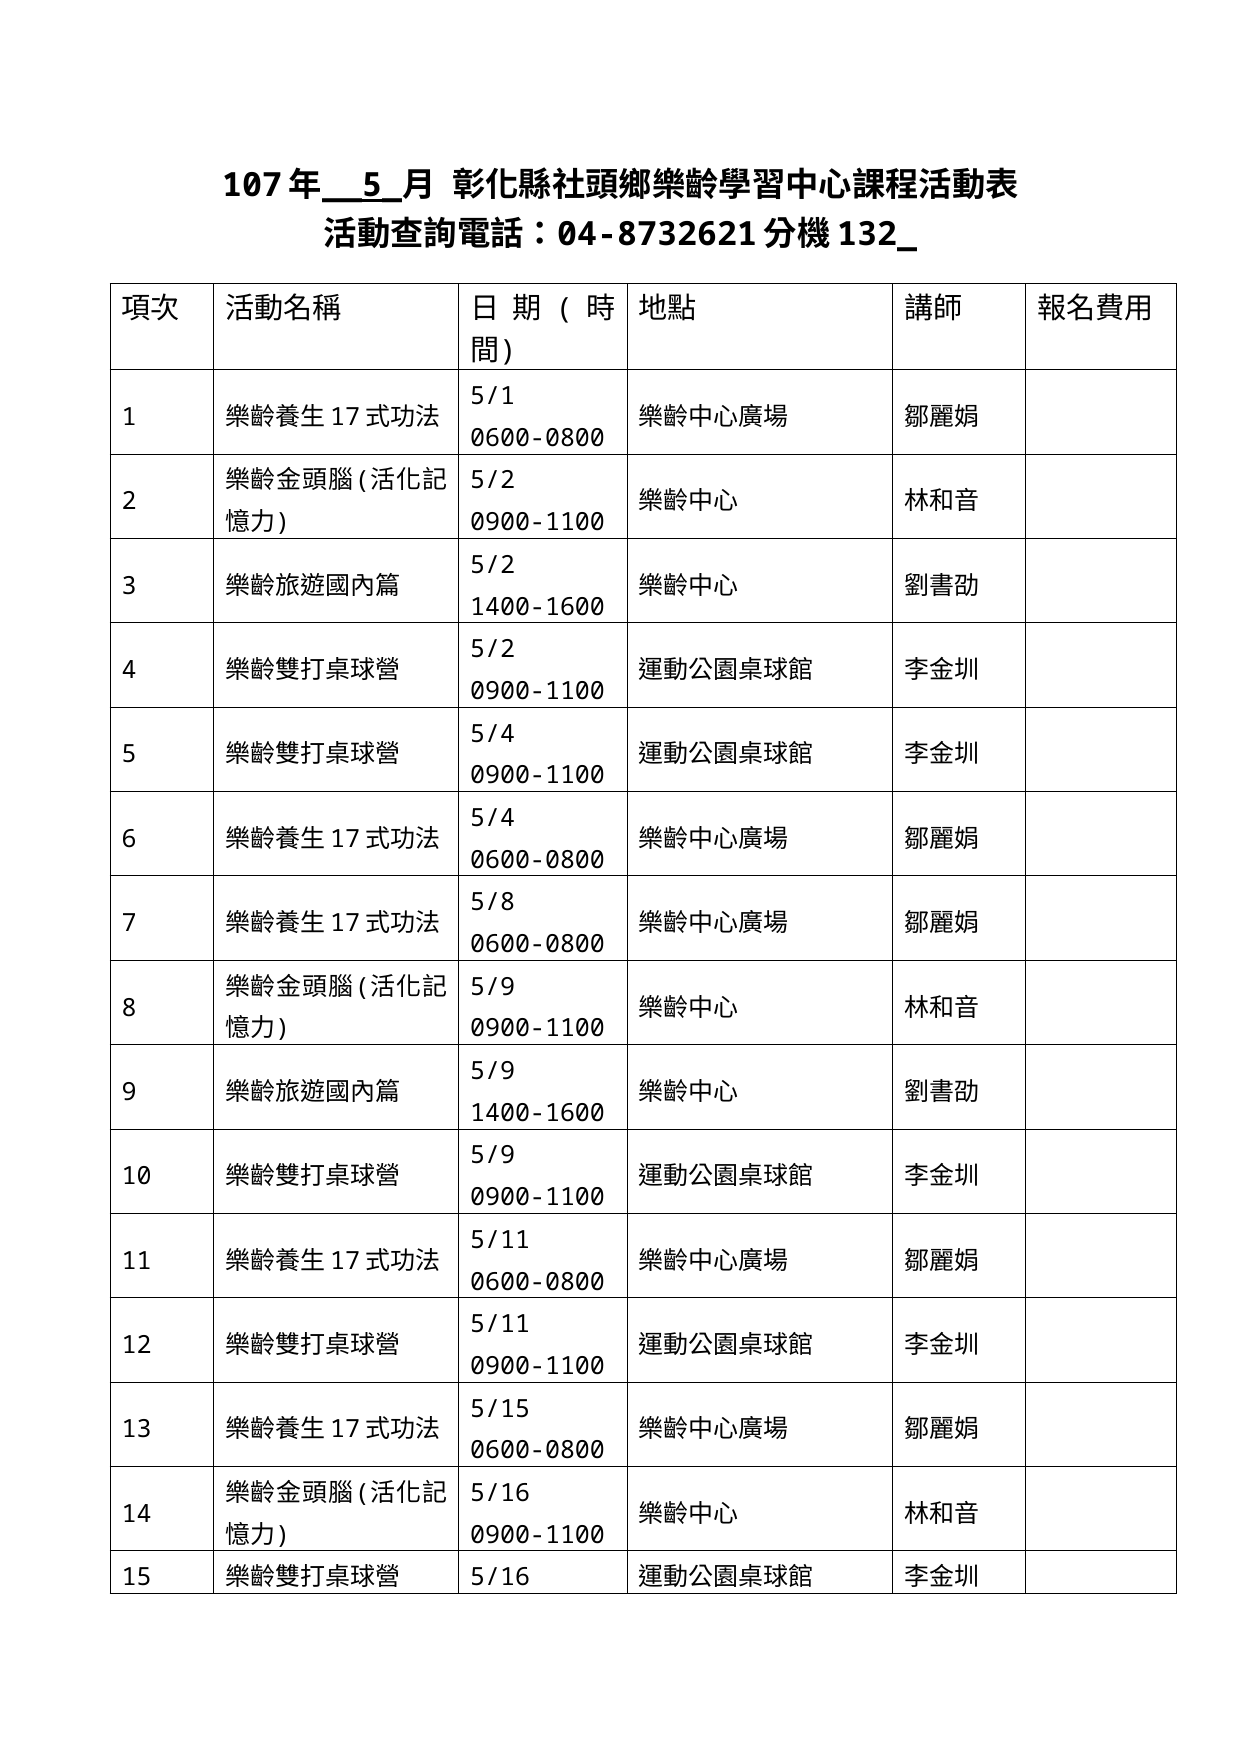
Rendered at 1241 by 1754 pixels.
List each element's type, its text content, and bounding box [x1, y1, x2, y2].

table_header 講師 [893, 284, 1025, 369]
table_cell 樂齡中心廣場 [628, 876, 892, 960]
table_header 日期(時間) [459, 284, 627, 369]
table_cell 李金圳 [893, 1551, 1025, 1593]
table_cell 12 [111, 1298, 213, 1382]
table_cell [1026, 1551, 1176, 1593]
table_cell [1026, 1467, 1176, 1550]
table_cell 7 [111, 876, 213, 960]
table_cell 5/16 [459, 1551, 627, 1593]
table_cell 樂齡金頭腦(活化記憶力) [214, 1467, 458, 1550]
table_cell 5/9 0900-1100 [459, 1130, 627, 1213]
table_cell 運動公園桌球館 [628, 623, 892, 707]
table_cell 林和音 [893, 961, 1025, 1044]
table_cell 樂齡旅遊國內篇 [214, 1045, 458, 1128]
table_cell 5/9 0900-1100 [459, 961, 627, 1044]
table_cell 6 [111, 792, 213, 875]
table_cell 樂齡養生17式功法 [214, 370, 458, 453]
table_header 地點 [628, 284, 892, 369]
table_header 項次 [111, 284, 213, 369]
table_cell [1026, 455, 1176, 538]
table_cell 5/1 0600-0800 [459, 370, 627, 453]
table_cell 李金圳 [893, 1298, 1025, 1382]
table_cell 樂齡旅遊國內篇 [214, 539, 458, 622]
table_cell 李金圳 [893, 623, 1025, 707]
table_header 活動名稱 [214, 284, 458, 369]
table_cell 林和音 [893, 455, 1025, 538]
table_cell 樂齡中心 [628, 455, 892, 538]
table_cell 樂齡中心 [628, 1045, 892, 1128]
table_cell [1026, 961, 1176, 1044]
table_cell 樂齡雙打桌球營 [214, 708, 458, 791]
table_cell 樂齡中心廣場 [628, 370, 892, 453]
table_cell [1026, 1130, 1176, 1213]
table_cell 5/2 0900-1100 [459, 623, 627, 707]
table_cell 樂齡中心 [628, 961, 892, 1044]
table_cell 樂齡雙打桌球營 [214, 1130, 458, 1213]
table_cell 5/4 0600-0800 [459, 792, 627, 875]
table_cell 鄒麗娟 [893, 876, 1025, 960]
table_cell 樂齡中心 [628, 539, 892, 622]
table_cell [1026, 370, 1176, 453]
table_header 報名費用 [1026, 284, 1176, 369]
table_cell 10 [111, 1130, 213, 1213]
table_cell 3 [111, 539, 213, 622]
table_cell 8 [111, 961, 213, 1044]
table_cell 14 [111, 1467, 213, 1550]
table_cell [1026, 539, 1176, 622]
table_cell 5/15 0600-0800 [459, 1383, 627, 1466]
table_cell 樂齡雙打桌球營 [214, 1298, 458, 1382]
table_cell 5/9 1400-1600 [459, 1045, 627, 1128]
table_cell [1026, 1383, 1176, 1466]
table_cell 林和音 [893, 1467, 1025, 1550]
table_cell 運動公園桌球館 [628, 1298, 892, 1382]
table_cell 樂齡金頭腦(活化記憶力) [214, 961, 458, 1044]
table_cell 鄒麗娟 [893, 1214, 1025, 1297]
table_cell 樂齡中心廣場 [628, 1383, 892, 1466]
table_cell 李金圳 [893, 708, 1025, 791]
table_cell 9 [111, 1045, 213, 1128]
table_cell 5/4 0900-1100 [459, 708, 627, 791]
table_cell [1026, 708, 1176, 791]
table_cell 樂齡中心廣場 [628, 1214, 892, 1297]
table_cell [1026, 792, 1176, 875]
table_cell 5 [111, 708, 213, 791]
table_cell 15 [111, 1551, 213, 1593]
table_cell 鄒麗娟 [893, 370, 1025, 453]
table_cell 運動公園桌球館 [628, 708, 892, 791]
table_cell 11 [111, 1214, 213, 1297]
table_cell 4 [111, 623, 213, 707]
table_cell 5/11 0900-1100 [459, 1298, 627, 1382]
table_cell [1026, 1214, 1176, 1297]
table_cell 樂齡雙打桌球營 [214, 623, 458, 707]
table_cell 樂齡中心廣場 [628, 792, 892, 875]
text 107年__5_月 彰化縣社頭鄉樂齡學習中心課程活動表 [187, 158, 1053, 207]
table_cell 樂齡養生17式功法 [214, 1383, 458, 1466]
table_cell [1026, 623, 1176, 707]
table_cell 李金圳 [893, 1130, 1025, 1213]
table_cell 5/2 0900-1100 [459, 455, 627, 538]
table_cell 運動公園桌球館 [628, 1551, 892, 1593]
table_cell 5/11 0600-0800 [459, 1214, 627, 1297]
table_cell 2 [111, 455, 213, 538]
table_cell 5/8 0600-0800 [459, 876, 627, 960]
table_cell 劉書劭 [893, 1045, 1025, 1128]
table_cell 13 [111, 1383, 213, 1466]
table_cell 樂齡養生17式功法 [214, 876, 458, 960]
table_cell 樂齡金頭腦(活化記憶力) [214, 455, 458, 538]
table_cell 5/16 0900-1100 [459, 1467, 627, 1550]
table_cell [1026, 1045, 1176, 1128]
table_cell 5/2 1400-1600 [459, 539, 627, 622]
table_cell 1 [111, 370, 213, 453]
table_cell [1026, 876, 1176, 960]
table_cell 鄒麗娟 [893, 1383, 1025, 1466]
table_cell 樂齡養生17式功法 [214, 792, 458, 875]
table_cell 樂齡中心 [628, 1467, 892, 1550]
table_cell [1026, 1298, 1176, 1382]
table_cell 鄒麗娟 [893, 792, 1025, 875]
table_cell 運動公園桌球館 [628, 1130, 892, 1213]
text 活動查詢電話：04-8732621分機132_ [187, 207, 1053, 255]
table_cell 樂齡雙打桌球營 [214, 1551, 458, 1593]
table_cell 樂齡養生17式功法 [214, 1214, 458, 1297]
table_cell 劉書劭 [893, 539, 1025, 622]
